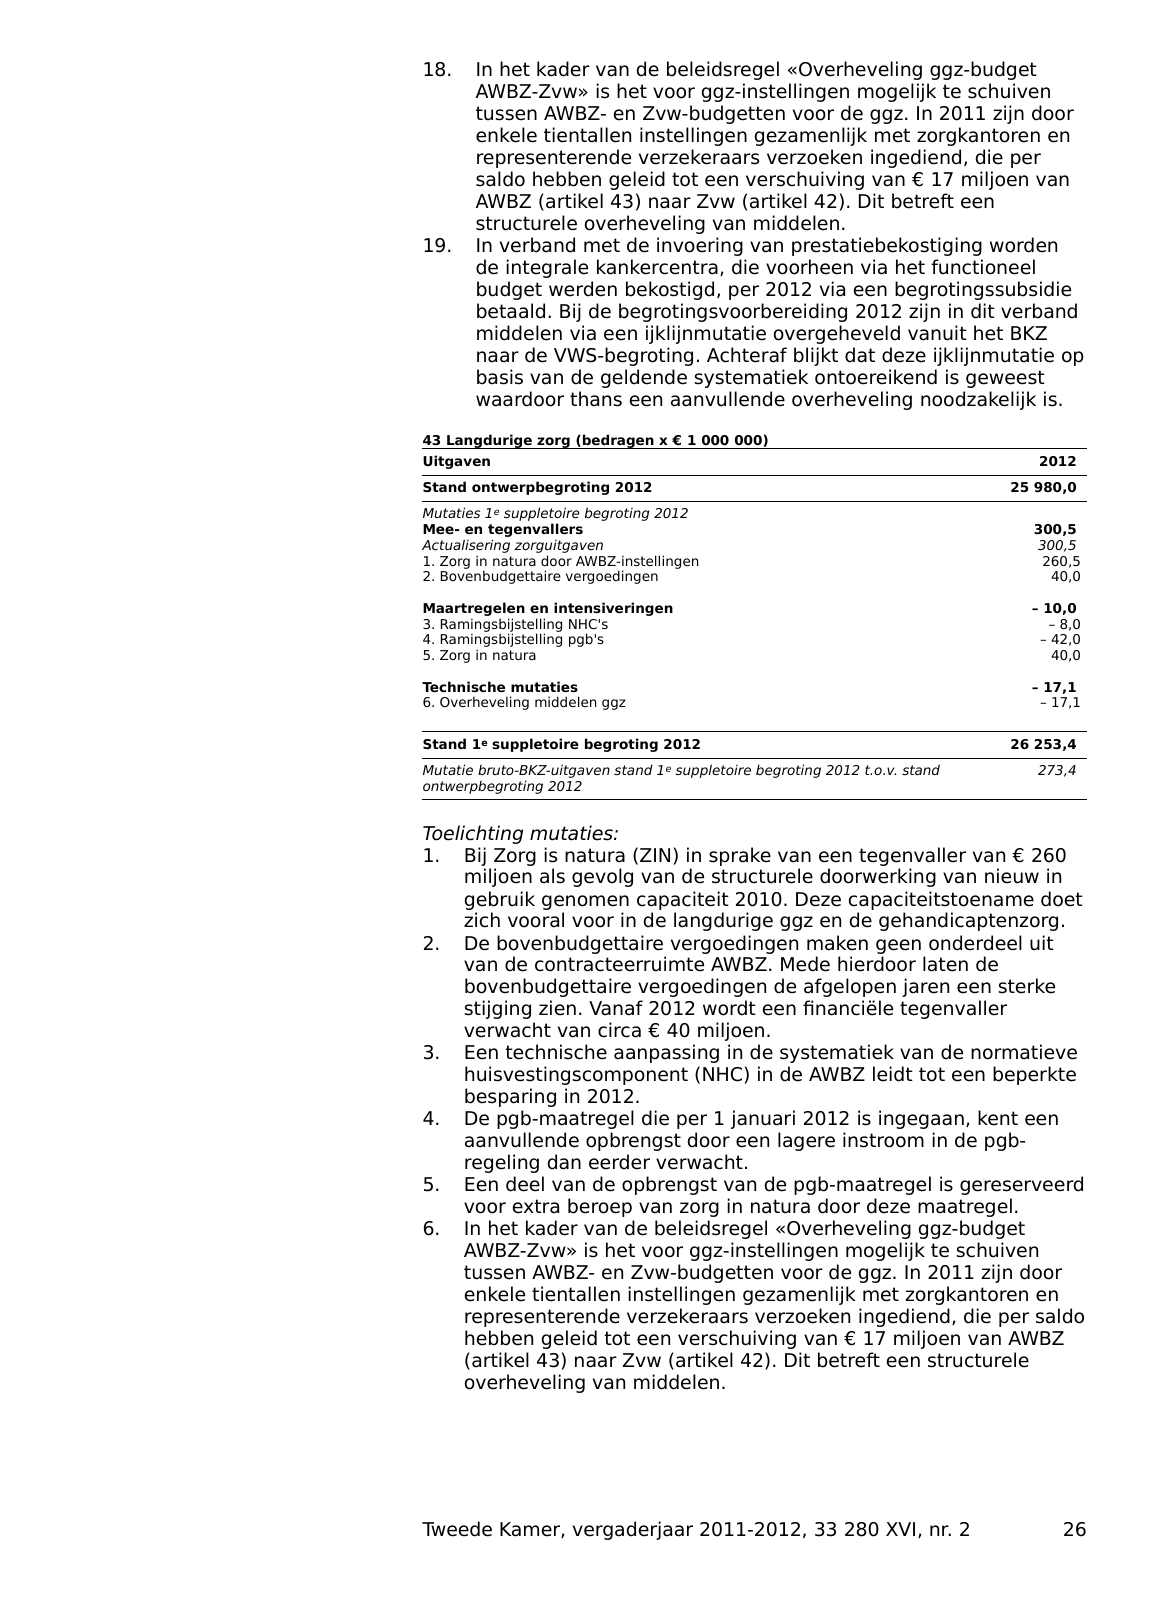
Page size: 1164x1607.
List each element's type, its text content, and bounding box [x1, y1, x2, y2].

text 19. In verband met de invoering van prestatiebekostiging worden de integrale kankercentra, die voorheen via het functioneel budget werden bekostigd, per 2012 via een begrotingssubsidie betaald. Bij de begrotingsvoorbereiding 2012 zijn in dit verband middelen via een ijklijnmutatie overgeheveld vanuit het BKZ naar de VWS-begroting. Achteraf blijkt dat deze ijklijnmutatie op basis van de geldende systematiek ontoereikend is geweest waardoor thans een aanvullende overheveling noodzakelijk is. [422, 235, 1087, 411]
text 3. Een technische aanpassing in de systematiek van de normatieve huisvestingscomponent (NHC) in de AWBZ leidt tot een beperkte besparing in 2012. [422, 1042, 1087, 1108]
table_cell Actualisering zorguitgaven [422, 538, 976, 553]
text 5. Een deel van de opbrengst van de pgb-maatregel is gereserveerd voor extra beroep van zorg in natura door deze maatregel. [422, 1174, 1087, 1218]
table_cell 260,5 [976, 554, 1087, 569]
table_cell Technische mutaties [422, 679, 976, 695]
table_cell Mutatie bruto-BKZ-uitgaven stand 1e suppletoire begroting 2012 t.o.v. stand ontwerpbegroting 2012 [422, 759, 976, 799]
table_cell – 17,1 [976, 679, 1087, 695]
table_cell 25 980,0 [976, 476, 1087, 501]
table_cell – 42,0 [976, 632, 1087, 648]
table_cell 300,5 [976, 522, 1087, 538]
table_cell Uitgaven [422, 449, 976, 474]
text 4. De pgb-maatregel die per 1 januari 2012 is ingegaan, kent een aanvullende opbrengst door een lagere instroom in de pgb-regeling dan eerder verwacht. [422, 1108, 1087, 1174]
table_cell Stand ontwerpbegroting 2012 [422, 476, 976, 501]
table_cell – 8,0 [976, 616, 1087, 632]
table_cell 6. Overheveling middelen ggz [422, 695, 976, 711]
table_cell 40,0 [976, 569, 1087, 585]
table_cell 3. Ramingsbijstelling NHC's [422, 616, 976, 632]
table_cell [976, 664, 1087, 679]
table_cell – 10,0 [976, 601, 1087, 616]
text 2. De bovenbudgettaire vergoedingen maken geen onderdeel uit van de contracteerruimte AWBZ. Mede hierdoor laten de bovenbudgettaire vergoedingen de afgelopen jaren een sterke stijging zien. Vanaf 2012 wordt een financiële tegenvaller verwacht van circa € 40 miljoen. [422, 932, 1087, 1042]
table_cell 4. Ramingsbijstelling pgb's [422, 632, 976, 648]
table_cell Mutaties 1e suppletoire begroting 2012 [422, 502, 976, 522]
text 6. In het kader van de beleidsregel «Overheveling ggz-budget AWBZ-Zvw» is het voor ggz-instellingen mogelijk te schuiven tussen AWBZ- en Zvw-budgetten voor de ggz. In 2011 zijn door enkele tientallen instellingen gezamenlijk met zorgkantoren en representerende verzekeraars verzoeken ingediend, die per saldo hebben geleid tot een verschuiving van € 17 miljoen van AWBZ (artikel 43) naar Zvw (artikel 42). Dit betreft een structurele overheveling van middelen. [422, 1218, 1087, 1394]
table_cell 5. Zorg in natura [422, 648, 976, 664]
text 1. Bij Zorg is natura (ZIN) in sprake van een tegenvaller van € 260 miljoen als gevolg van de structurele doorwerking van nieuw in gebruik genomen capaciteit 2010. Deze capaciteitstoename doet zich vooral voor in de langdurige ggz en de gehandicaptenzorg. [422, 844, 1087, 932]
table_cell 1. Zorg in natura door AWBZ-instellingen [422, 554, 976, 569]
text 18. In het kader van de beleidsregel «Overheveling ggz-budget AWBZ-Zvw» is het voor ggz-instellingen mogelijk te schuiven tussen AWBZ- en Zvw-budgetten voor de ggz. In 2011 zijn door enkele tientallen instellingen gezamenlijk met zorgkantoren en representerende verzekeraars verzoeken ingediend, die per saldo hebben geleid tot een verschuiving van € 17 miljoen van AWBZ (artikel 43) naar Zvw (artikel 42). Dit betreft een structurele overheveling van middelen. [422, 59, 1087, 235]
table_header 43 Langdurige zorg (bedragen x € 1 000 000) [422, 433, 1087, 448]
table_cell [422, 664, 976, 679]
table_cell 273,4 [976, 759, 1087, 799]
table_cell Stand 1e suppletoire begroting 2012 [422, 732, 976, 757]
table_cell 26 253,4 [976, 732, 1087, 757]
subtitle Toelichting mutaties: [422, 822, 1087, 844]
table_cell Mee- en tegenvallers [422, 522, 976, 538]
table_cell [422, 585, 976, 601]
table_cell 300,5 [976, 538, 1087, 553]
table_cell 2. Bovenbudgettaire vergoedingen [422, 569, 976, 585]
table_cell [976, 502, 1087, 522]
table_cell [422, 711, 976, 731]
table_cell 2012 [976, 449, 1087, 474]
table_cell 40,0 [976, 648, 1087, 664]
table_cell [976, 585, 1087, 601]
table_cell [976, 711, 1087, 731]
table_cell – 17,1 [976, 695, 1087, 711]
table_cell Maartregelen en intensiveringen [422, 601, 976, 616]
